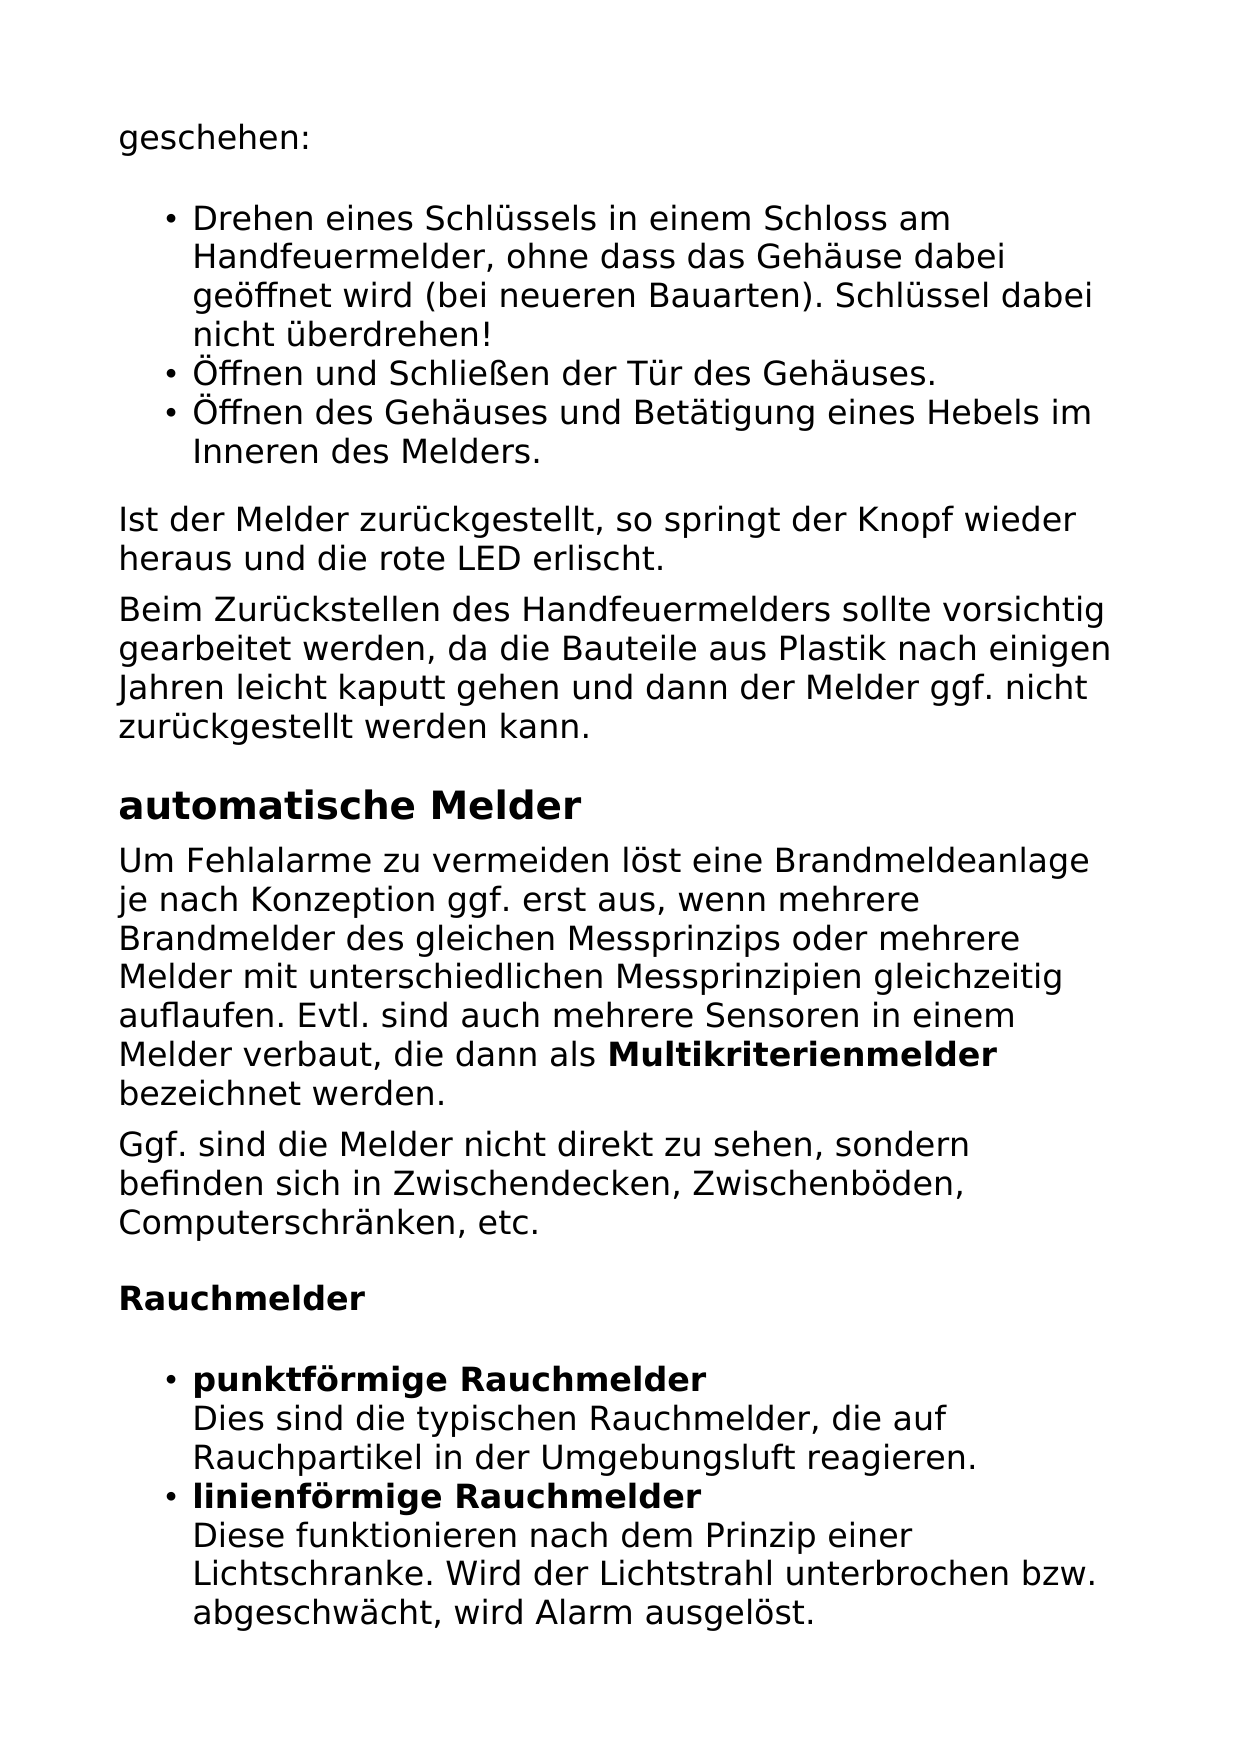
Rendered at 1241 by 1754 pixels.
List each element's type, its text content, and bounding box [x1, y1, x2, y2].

list Drehen eines Schlüssels in einem Schloss am Handfeuermelder, ohne dass das Gehäuse dabei geöffnet wird (bei neueren Bauarten). Schlüssel dabei nicht überdrehen! [177, 199, 1122, 354]
text Ggf. sind die Melder nicht direkt zu sehen, sondern befinden sich in Zwischendecken, Zwischenböden, Computerschränken, etc. [118, 1126, 1122, 1242]
text geschehen: [118, 118, 1122, 157]
list Öffnen des Gehäuses und Betätigung eines Hebels im Inneren des Melders. [177, 393, 1122, 471]
subtitle automatische Melder [118, 783, 1122, 829]
subtitle Rauchmelder [118, 1280, 1122, 1319]
text Um Fehlalarme zu vermeiden löst eine Brandmeldeanlage je nach Konzeption ggf. erst aus, wenn mehrere Brandmelder des gleichen Messprinzips oder mehrere Melder mit unterschiedlichen Messprinzipien gleichzeitig auflaufen. Evtl. sind auch mehrere Sensoren in einem Melder verbaut, die dann als Multikriterienmelder bezeichnet werden. [118, 841, 1122, 1113]
text Beim Zurückstellen des Handfeuermelders sollte vorsichtig gearbeitet werden, da die Bauteile aus Plastik nach einigen Jahren leicht kaputt gehen und dann der Melder ggf. nicht zurückgestellt werden kann. [118, 591, 1122, 746]
list punktförmige Rauchmelder Dies sind die typischen Rauchmelder, die auf Rauchpartikel in der Umgebungsluft reagieren. [177, 1361, 1122, 1477]
list linienförmige Rauchmelder Diese funktionieren nach dem Prinzip einer Lichtschranke. Wird der Lichtstrahl unterbrochen bzw. abgeschwächt, wird Alarm ausgelöst. [177, 1477, 1122, 1633]
list Öffnen und Schließen der Tür des Gehäuses. [177, 354, 1122, 393]
text Ist der Melder zurückgestellt, so springt der Knopf wieder heraus und die rote LED erlischt. [118, 500, 1122, 578]
